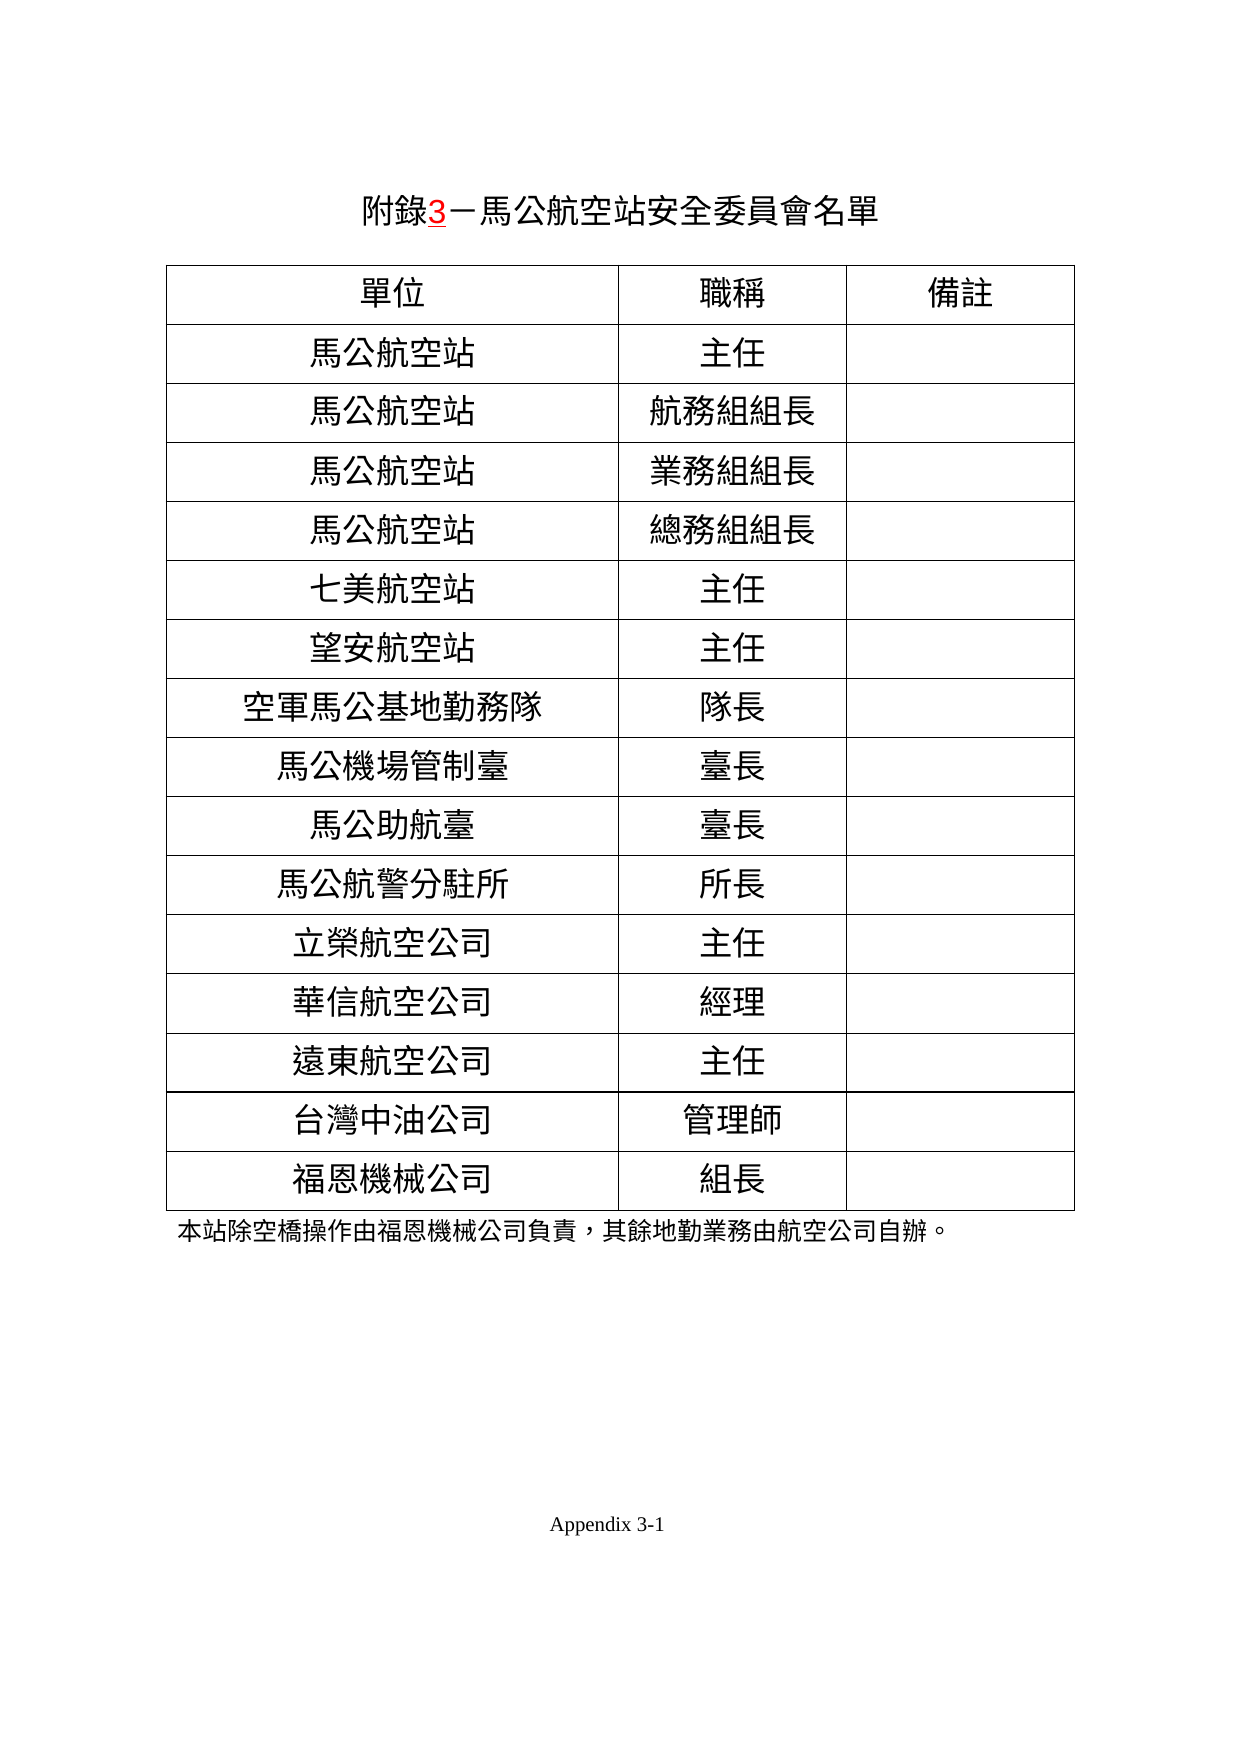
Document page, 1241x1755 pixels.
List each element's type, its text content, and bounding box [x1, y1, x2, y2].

table_cell 馬公航空站 [167, 384, 618, 442]
table_header 職稱 [619, 266, 846, 324]
text [534, 1494, 683, 1547]
text Appendix 3-1 [549, 1502, 668, 1539]
table_cell [847, 1034, 1074, 1091]
table_cell [847, 1152, 1074, 1209]
table_cell [847, 384, 1074, 442]
table_cell [847, 738, 1074, 796]
table_cell [847, 502, 1074, 560]
table_cell 華信航空公司 [167, 974, 618, 1032]
table_cell 馬公助航臺 [167, 797, 618, 855]
table_cell [847, 679, 1074, 737]
table_cell 隊長 [619, 679, 846, 737]
table_cell 七美航空站 [167, 561, 618, 619]
table_cell 經理 [619, 974, 846, 1032]
table_cell 馬公航空站 [167, 325, 618, 383]
table_cell 主任 [619, 561, 846, 619]
table_cell 空軍馬公基地勤務隊 [167, 679, 618, 737]
table_cell 馬公航空站 [167, 443, 618, 501]
table_cell 台灣中油公司 [167, 1093, 618, 1151]
table_header 單位 [167, 266, 618, 324]
table_cell [847, 443, 1074, 501]
table_cell 主任 [619, 1034, 846, 1091]
table_cell [847, 856, 1074, 914]
table_cell [847, 974, 1074, 1032]
table_cell 望安航空站 [167, 620, 618, 678]
table_cell 馬公航空站 [167, 502, 618, 560]
table_cell 馬公航警分駐所 [167, 856, 618, 914]
table_cell 組長 [619, 1152, 846, 1209]
table_cell 業務組組長 [619, 443, 846, 501]
table_cell 臺長 [619, 797, 846, 855]
table_cell 臺長 [619, 738, 846, 796]
table_cell 主任 [619, 620, 846, 678]
table_cell [847, 797, 1074, 855]
table_cell 所長 [619, 856, 846, 914]
table_cell 立榮航空公司 [167, 915, 618, 973]
table_header 備註 [847, 266, 1074, 324]
table_cell 福恩機械公司 [167, 1152, 618, 1209]
table_cell [847, 915, 1074, 973]
table_cell [847, 620, 1074, 678]
table_cell 管理師 [619, 1093, 846, 1151]
table_cell 航務組組長 [619, 384, 846, 442]
table_cell 馬公機場管制臺 [167, 738, 618, 796]
table_cell [847, 325, 1074, 383]
table_cell [847, 561, 1074, 619]
table_cell [847, 1093, 1074, 1151]
table_cell 主任 [619, 915, 846, 973]
table_cell 主任 [619, 325, 846, 383]
table_cell 遠東航空公司 [167, 1034, 618, 1091]
text 本站除空橋操作由福恩機械公司負責，其餘地勤業務由航空公司自辦。 [177, 1211, 1063, 1248]
text 附錄3－馬公航空站安全委員會名單 [177, 193, 1063, 231]
table_cell 總務組組長 [619, 502, 846, 560]
